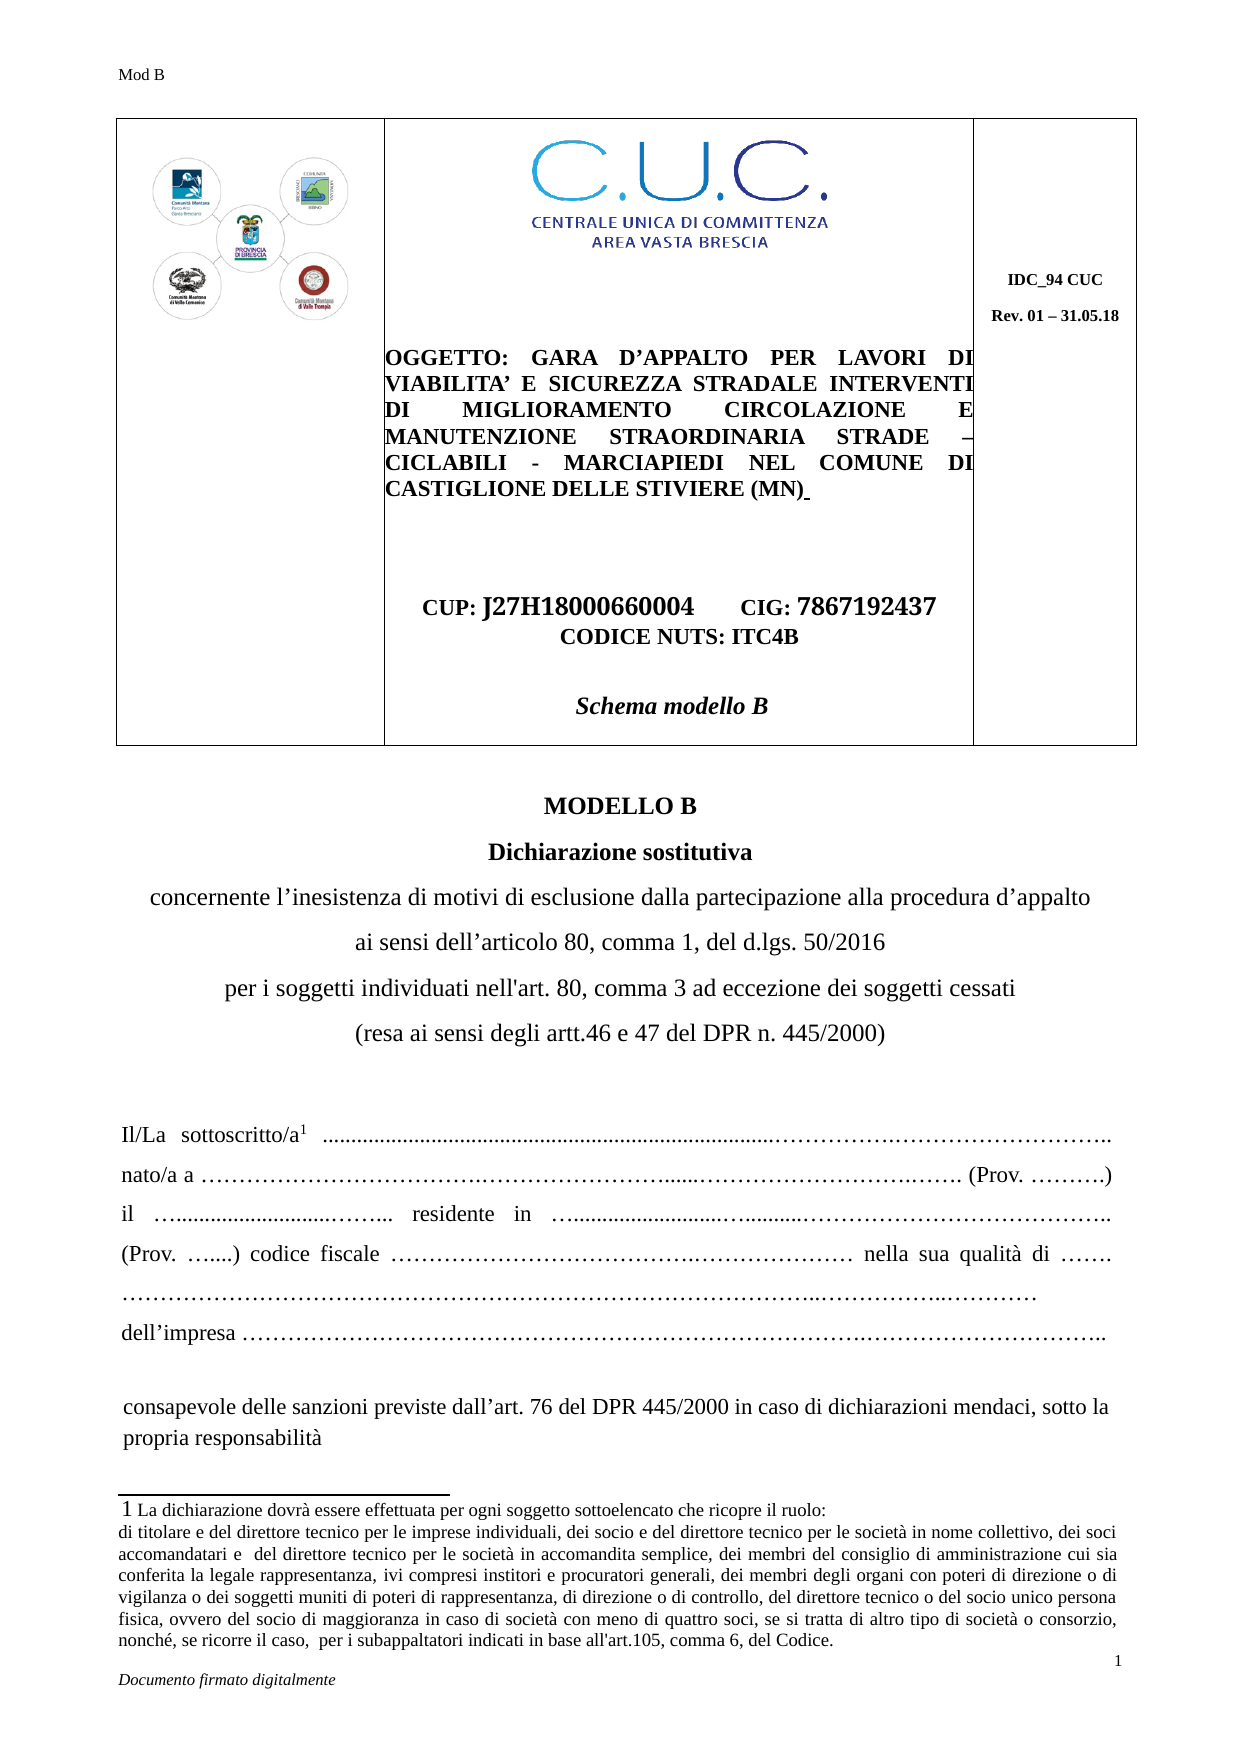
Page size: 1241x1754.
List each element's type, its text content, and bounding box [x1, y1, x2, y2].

subtitle (resa ai sensi degli artt.46 e 47 del DPR n. 445/2000) [118, 1018, 1122, 1047]
table_header IDC_94 CUC Rev. 01 – 31.05.18 [974, 119, 1136, 745]
subtitle ai sensi dell’articolo 80, comma 1, del d.lgs. 50/2016 [118, 927, 1122, 956]
text La dichiarazione dovrà essere effettuata per ogni soggetto sottoelencato che ricopre il ruolo: [121, 1495, 1122, 1521]
subtitle MODELLO B [118, 791, 1122, 820]
table_header [117, 119, 384, 745]
text di titolare e del direttore tecnico per le imprese individuali, dei socio e del direttore tecnico per le società in nome collettivo, dei soci accomandatari e del direttore tecnico per le società in accomandita semplice, dei membri del consiglio di amministrazione cui sia conferita la legale rappresentanza, ivi compresi institori e procuratori generali, dei membri degli organi con poteri di direzione o di vigilanza o dei soggetti muniti di poteri di rappresentanza, di direzione o di controllo, del direttore tecnico o del socio unico persona fisica, ovvero del socio di maggioranza in caso di società con meno di quattro soci, se si tratta di altro tipo di società o consorzio, nonché, se ricorre il caso, per i subappaltatori indicati in base all'art.105, comma 6, del Codice. [118, 1521, 1119, 1651]
subtitle per i soggetti individuati nell'art. 80, comma 3 ad eccezione dei soggetti cessati [118, 973, 1122, 1002]
text consapevole delle sanzioni previste dall’art. 76 del DPR 445/2000 in caso di dichiarazioni mendaci, sotto la propria responsabilità [123, 1389, 1111, 1452]
subtitle concernente l’inesistenza di motivi di esclusione dalla partecipazione alla procedura d’appalto [118, 882, 1122, 911]
text Il/La sottoscritto/a ...............................................................................…………….……………………….. nato/a a ……………………………….……………………......……………………….……. (Prov. ……….) il …...........................……... residente in …..........................…..........………………………………….. (Prov. …....) codice fiscale ………………………………….………………… nella sua qualità di …….………………………………………………………………………………..……………..………… dell’impresa ……………………………………………………………………….………………………….. [121, 1121, 1113, 1345]
subtitle Dichiarazione sostitutiva [118, 837, 1122, 865]
table_header OGGETTO: GARA D’APPALTO PER LAVORI DI VIABILITA’ E SICUREZZA STRADALE INTERVENTI DI MIGLIORAMENTO CIRCOLAZIONE E MANUTENZIONE STRAORDINARIA STRADE – CICLABILI - MARCIAPIEDI NEL COMUNE DI CASTIGLIONE DELLE STIVIERE (MN) CUP: J27H18000660004 CIG: 7867192437 CODICE NUTS: ITC4B Schema modello B [385, 119, 973, 745]
